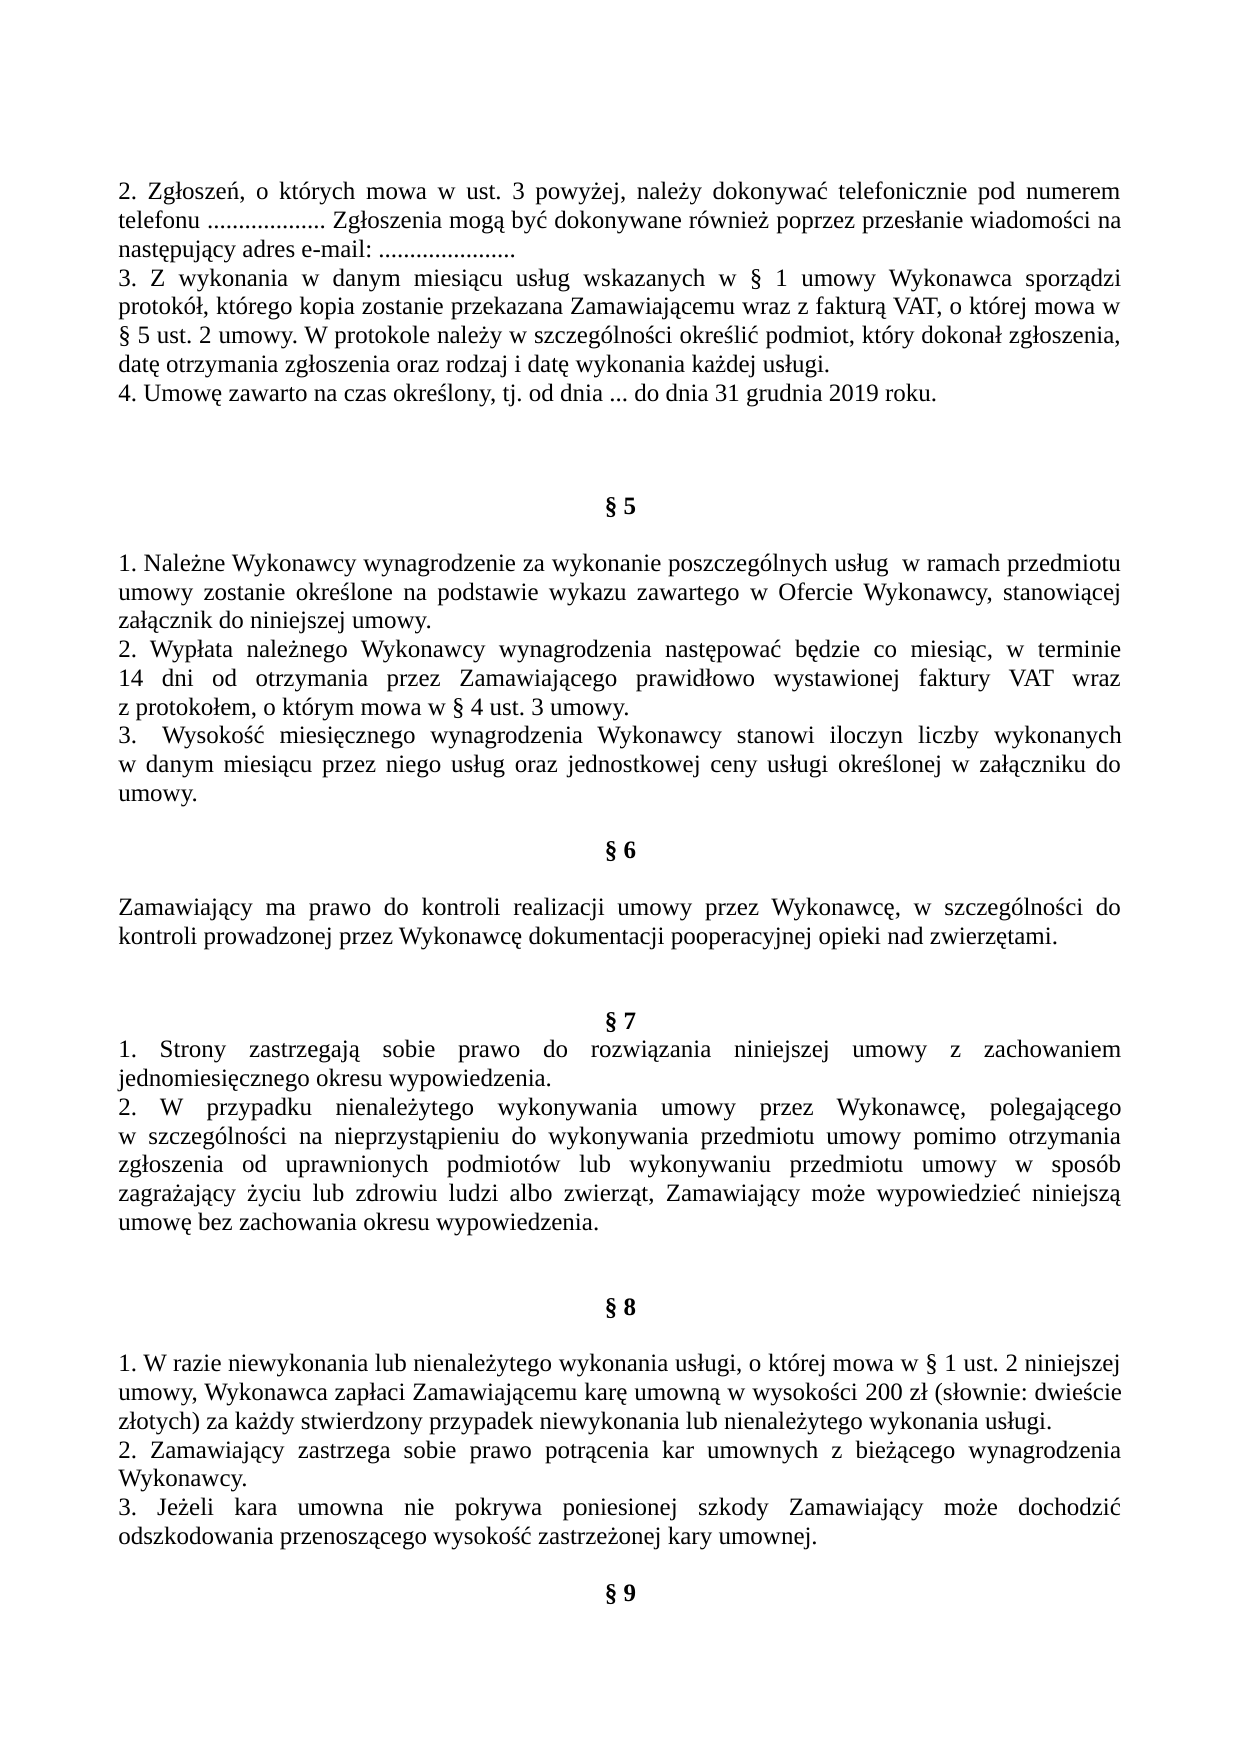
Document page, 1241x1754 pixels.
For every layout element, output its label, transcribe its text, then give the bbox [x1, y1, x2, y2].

text Zamawiający ma prawo do kontroli realizacji umowy przez Wykonawcę, w szczególności do kontroli prowadzonej przez Wykonawcę dokumentacji pooperacyjnej opieki nad zwierzętami. [118, 892, 1122, 950]
text § 7 [118, 1006, 1122, 1034]
text § 5 [118, 491, 1122, 520]
text 3. Jeżeli kara umowna nie pokrywa poniesionej szkody Zamawiający może dochodzić odszkodowania przenoszącego wysokość zastrzeżonej kary umownej. [118, 1492, 1122, 1550]
text 1. W razie niewykonania lub nienależytego wykonania usługi, o której mowa w § 1 ust. 2 niniejszej umowy, Wykonawca zapłaci Zamawiającemu karę umowną w wysokości 200 zł (słownie: dwieście złotych) za każdy stwierdzony przypadek niewykonania lub nienależytego wykonania usługi. [118, 1348, 1122, 1435]
text § 8 [118, 1292, 1122, 1321]
text 2. Wypłata należnego Wykonawcy wynagrodzenia następować będzie co miesiąc, w terminie 14 dni od otrzymania przez Zamawiającego prawidłowo wystawionej faktury VAT wraz z protokołem, o którym mowa w § 4 ust. 3 umowy. [118, 634, 1122, 720]
text 3. Wysokość miesięcznego wynagrodzenia Wykonawcy stanowi iloczyn liczby wykonanych w danym miesiącu przez niego usług oraz jednostkowej ceny usługi określonej w załączniku do umowy. [118, 720, 1122, 807]
text § 6 [118, 835, 1122, 864]
text 1. Należne Wykonawcy wynagrodzenie za wykonanie poszczególnych usług w ramach przedmiotu umowy zostanie określone na podstawie wykazu zawartego w Ofercie Wykonawcy, stanowiącej załącznik do niniejszej umowy. [118, 548, 1122, 634]
text § 9 [118, 1578, 1122, 1607]
text 2. W przypadku nienależytego wykonywania umowy przez Wykonawcę, polegającego w szczególności na nieprzystąpieniu do wykonywania przedmiotu umowy pomimo otrzymania zgłoszenia od uprawnionych podmiotów lub wykonywaniu przedmiotu umowy w sposób zagrażający życiu lub zdrowiu ludzi albo zwierząt, Zamawiający może wypowiedzieć niniejszą umowę bez zachowania okresu wypowiedzenia. [118, 1092, 1122, 1236]
text 3. Z wykonania w danym miesiącu usług wskazanych w § 1 umowy Wykonawca sporządzi protokół, którego kopia zostanie przekazana Zamawiającemu wraz z fakturą VAT, o której mowa w § 5 ust. 2 umowy. W protokole należy w szczególności określić podmiot, który dokonał zgłoszenia, datę otrzymania zgłoszenia oraz rodzaj i datę wykonania każdej usługi. [118, 263, 1122, 378]
text 2. Zgłoszeń, o których mowa w ust. 3 powyżej, należy dokonywać telefonicznie pod numerem telefonu ................... Zgłoszenia mogą być dokonywane również poprzez przesłanie wiadomości na następujący adres e-mail: ...................... [118, 176, 1122, 263]
text 1. Strony zastrzegają sobie prawo do rozwiązania niniejszej umowy z zachowaniem jednomiesięcznego okresu wypowiedzenia. [118, 1034, 1122, 1092]
text 4. Umowę zawarto na czas określony, tj. od dnia ... do dnia 31 grudnia 2019 roku. [118, 378, 1122, 406]
text 2. Zamawiający zastrzega sobie prawo potrącenia kar umownych z bieżącego wynagrodzenia Wykonawcy. [118, 1435, 1122, 1492]
